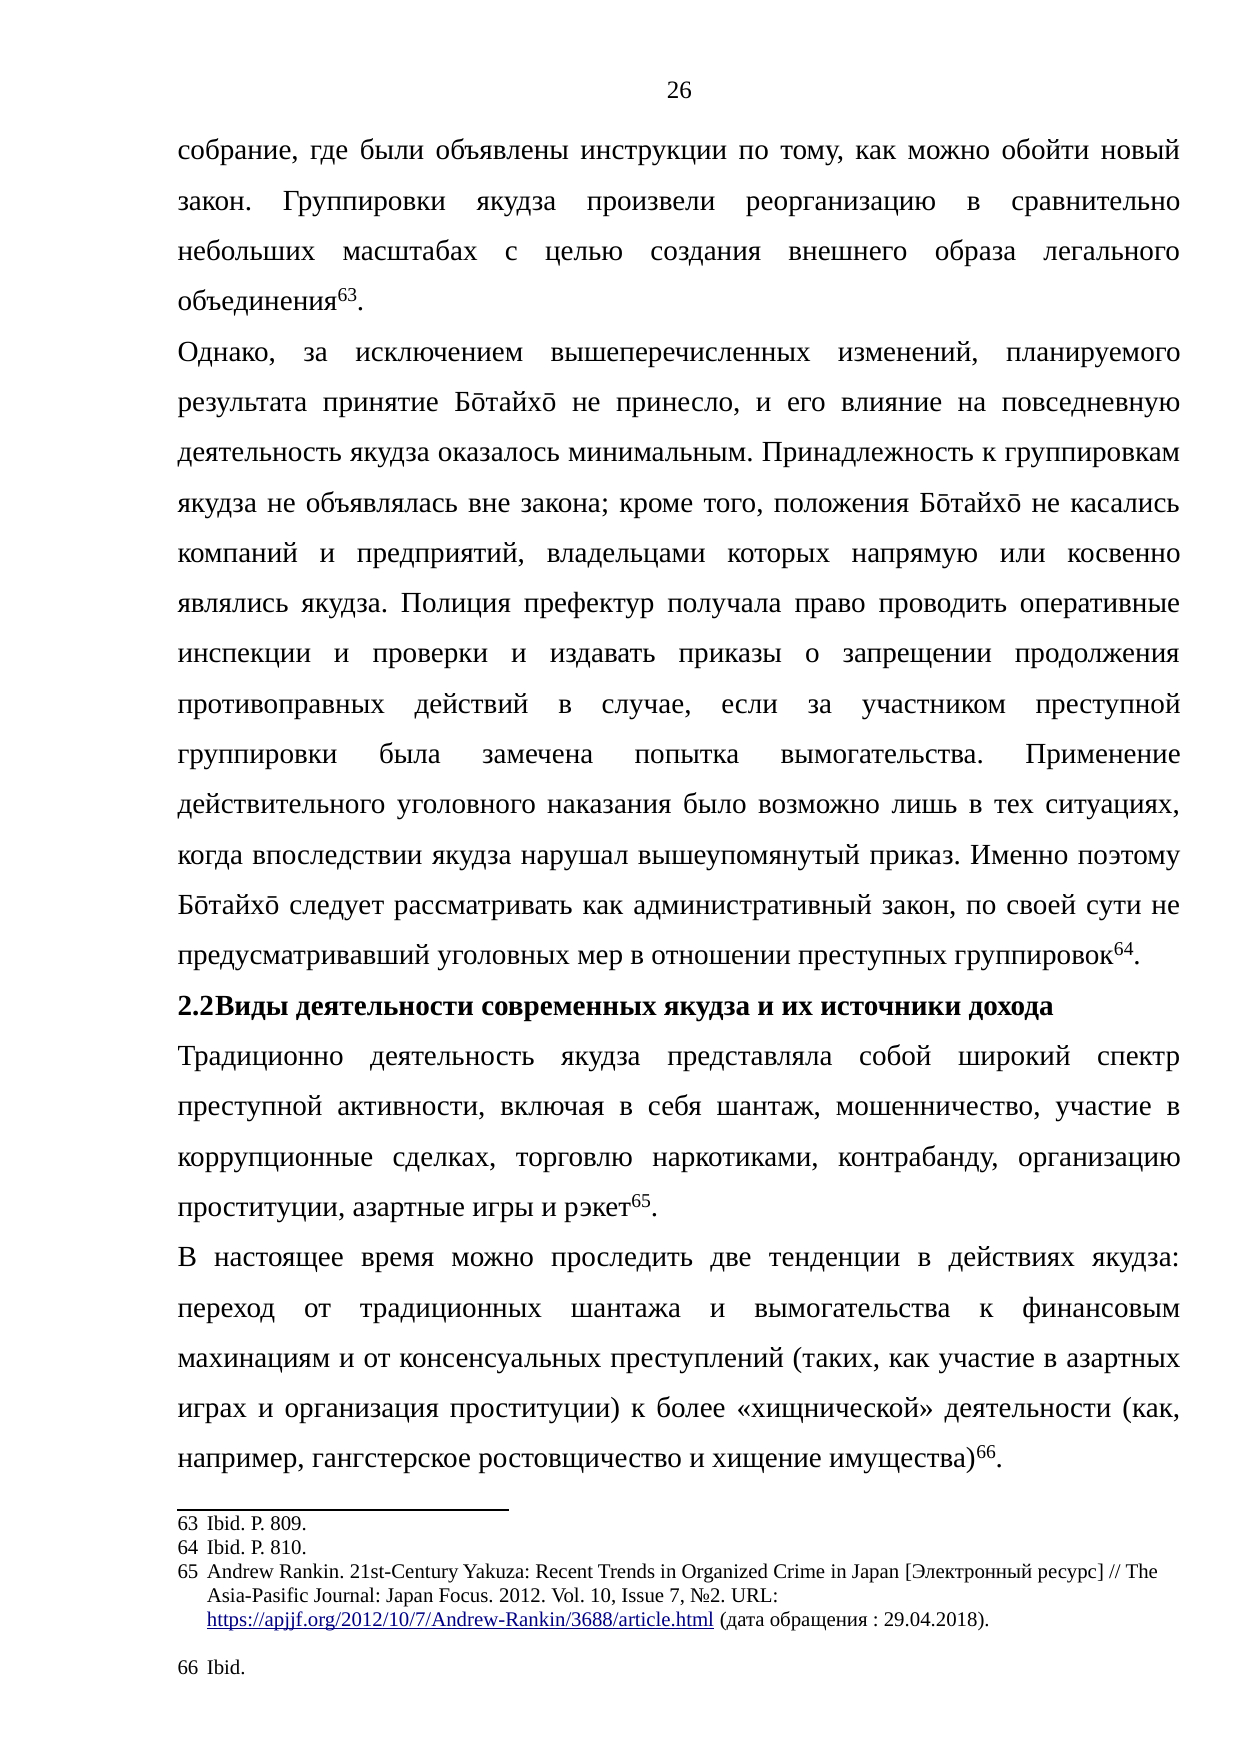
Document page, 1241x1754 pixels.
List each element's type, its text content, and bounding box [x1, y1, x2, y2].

text Ibid. [177, 1655, 1181, 1679]
text Ibid. P. 809. [177, 1511, 1181, 1534]
text В настоящее время можно проследить две тенденции в действиях якудза: переход от традиционных шантажа и вымогательства к финансовым махинациям и от консенсуальных преступлений (таких, как участие в азартных играх и организация проституции) к более «хищнической» деятельности (как, например, гангстерское ростовщичество и хищение имущества). [177, 1239, 1181, 1474]
text Однако, за исключением вышеперечисленных изменений, планируемого результата принятие Бōтайхō не принесло, и его влияние на повседневную деятельность якудза оказалось минимальным. Принадлежность к группировкам якудза не объявлялась вне закона; кроме того, положения Бōтайхō не касались компаний и предприятий, владельцами которых напрямую или косвенно являлись якудза. Полиция префектур получала право проводить оперативные инспекции и проверки и издавать приказы о запрещении продолжения противоправных действий в случае, если за участником преступной группировки была замечена попытка вымогательства. Применение действительного уголовного наказания было возможно лишь в тех ситуациях, когда впоследствии якудза нарушал вышеупомянутый приказ. Именно поэтому Бōтайхō следует рассматривать как административный закон, по своей сути не предусматривавший уголовных мер в отношении преступных группировок. [177, 334, 1181, 971]
text Ibid. P. 810. [177, 1534, 1181, 1559]
text собрание, где были объявлены инструкции по тому, как можно обойти новый закон. Группировки якудза произвели реорганизацию в сравнительно небольших масштабах с целью создания внешнего образа легального объединения. [177, 132, 1181, 317]
text Andrew Rankin. 21st-Century Yakuza: Recent Trends in Organized Crime in Japan [Электронный ресурс] // The Asia-Pasific Journal: Japan Focus. 2012. Vol. 10, Issue 7, №2. URL: https://apjjf.org/2012/10/7/Andrew-Rankin/3688/article.html (дата обращения : 29.04.2018). [177, 1559, 1181, 1631]
list Виды деятельности современных якудза и их источники дохода [177, 988, 1181, 1021]
text Традиционно деятельность якудза представляла собой широкий спектр преступной активности, включая в себя шантаж, мошенничество, участие в коррупционные сделках, торговлю наркотиками, контрабанду, организацию проституции, азартные игры и рэкет. [177, 1038, 1181, 1223]
